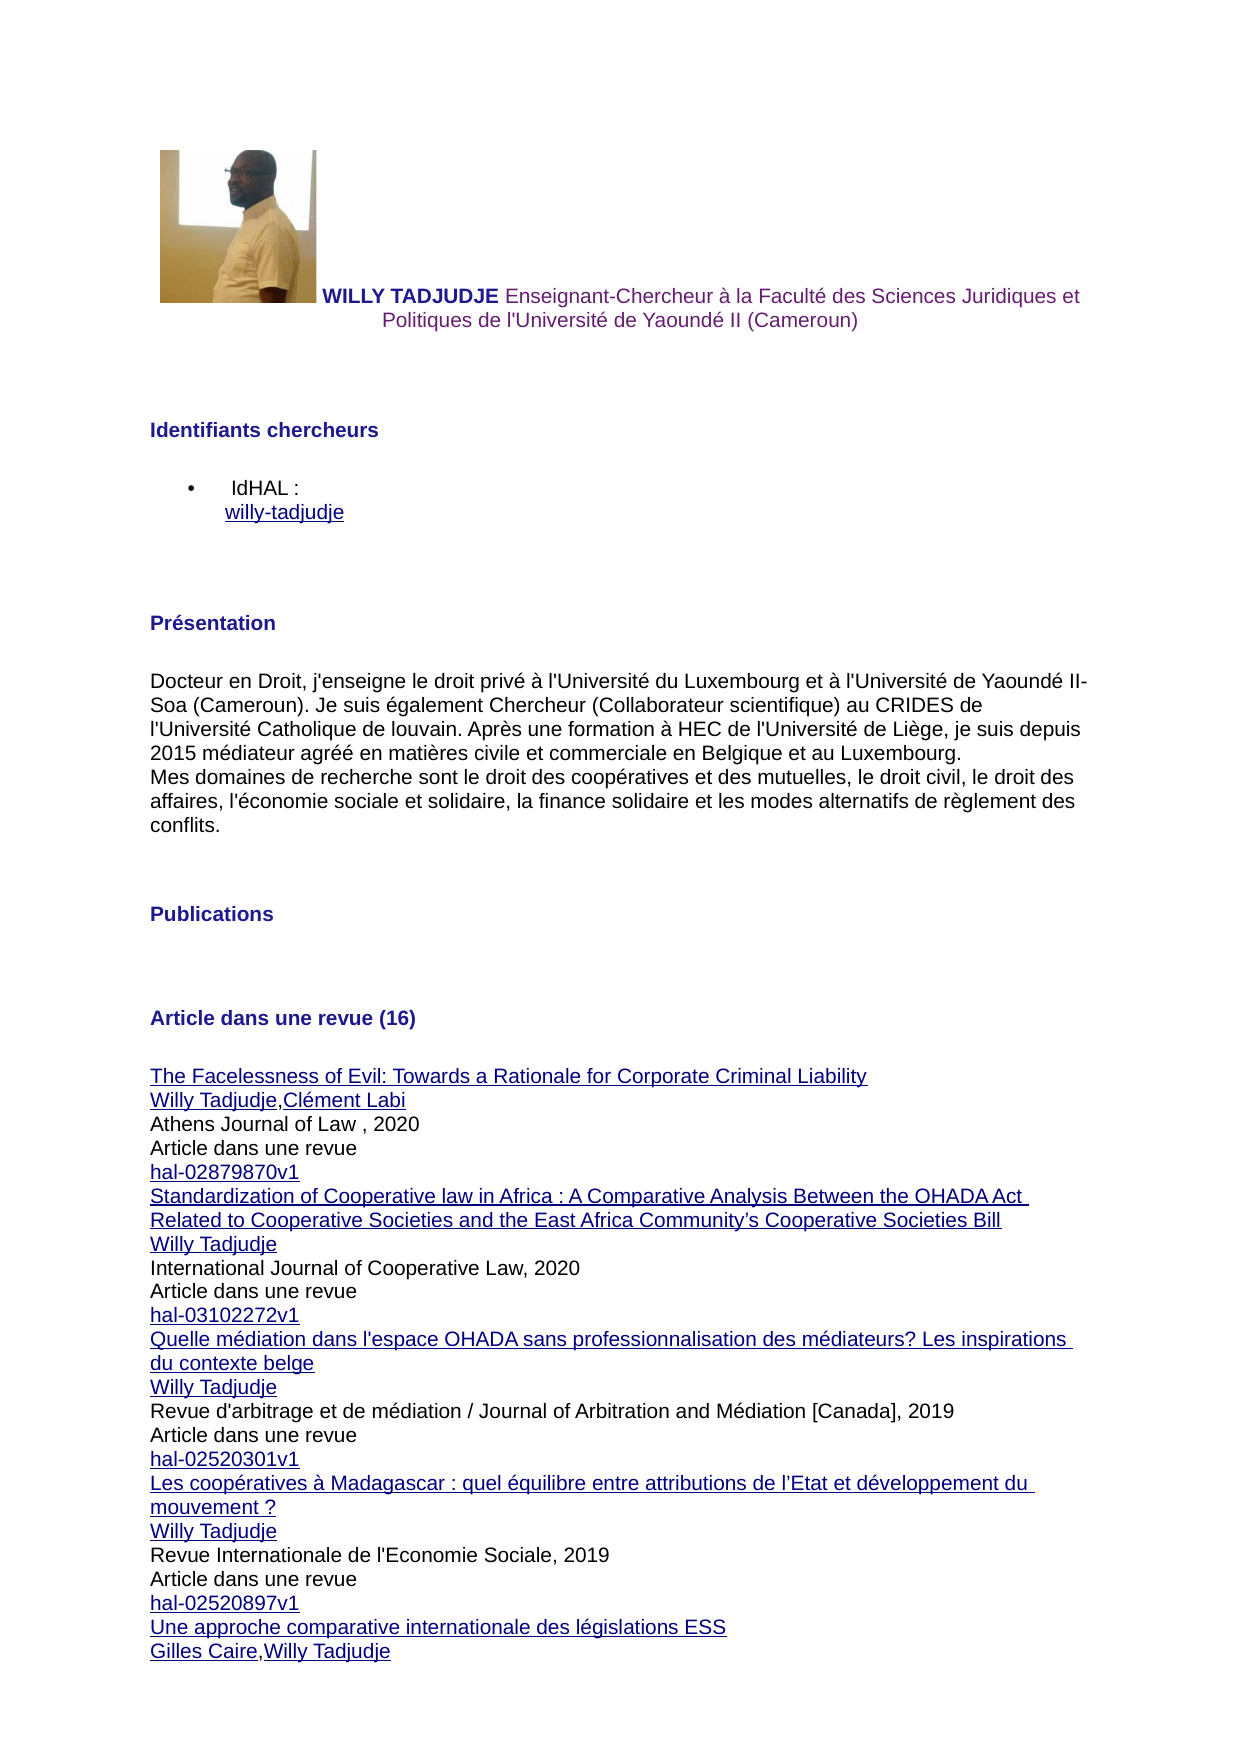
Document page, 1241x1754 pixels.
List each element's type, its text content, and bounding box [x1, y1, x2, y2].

table_cell Quelle médiation dans l'espace OHADA sans professionnalisation des médiateurs? Les inspirations du contexte belge Willy Tadjudje Revue d'arbitrage et de médiation / Journal of Arbitration and Médiation [Canada], 2019 Article dans une revue hal-02520301v1 [150, 1327, 1090, 1471]
text Docteur en Droit, j'enseigne le droit privé à l'Université du Luxembourg et à l'Université de Yaoundé II-Soa (Cameroun). Je suis également Chercheur (Collaborateur scientifique) au CRIDES de l'Université Catholique de louvain. Après une formation à HEC de l'Université de Liège, je suis depuis 2015 médiateur agréé en matières civile et commerciale en Belgique et au Luxembourg. [150, 669, 1090, 765]
table_cell Standardization of Cooperative law in Africa : A Comparative Analysis Between the OHADA Act Related to Cooperative Societies and the East Africa Community’s Cooperative Societies Bill Willy Tadjudje International Journal of Cooperative Law, 2020 Article dans une revue hal-03102272v1 [150, 1184, 1090, 1327]
subtitle Identifiants chercheurs [150, 418, 1090, 442]
subtitle WILLY TADJUDJE Enseignant-Chercheur à la Faculté des Sciences Juridiques et Politiques de l'Université de Yaoundé II (Cameroun) [150, 150, 1090, 331]
subtitle Présentation [150, 611, 1090, 634]
table_cell Une approche comparative internationale des législations ESS Gilles Caire,Willy Tadjudje [150, 1615, 1090, 1663]
list IdHAL : [187, 476, 1090, 500]
picture [160, 150, 317, 303]
text Mes domaines de recherche sont le droit des coopératives et des mutuelles, le droit civil, le droit des affaires, l'économie sociale et solidaire, la finance solidaire et les modes alternatifs de règlement des conflits. [150, 765, 1090, 837]
subtitle Article dans une revue (16) [150, 1005, 1090, 1029]
subtitle Publications [150, 902, 1090, 926]
table_cell Les coopératives à Madagascar : quel équilibre entre attributions de l’Etat et développement du mouvement ? Willy Tadjudje Revue Internationale de l'Economie Sociale, 2019 Article dans une revue hal-02520897v1 [150, 1471, 1090, 1615]
table_header The Facelessness of Evil: Towards a Rationale for Corporate Criminal Liability Willy Tadjudje,Clément Labi Athens Journal of Law , 2020 Article dans une revue hal-02879870v1 [150, 1064, 1090, 1183]
list willy-tadjudje [187, 500, 1090, 524]
